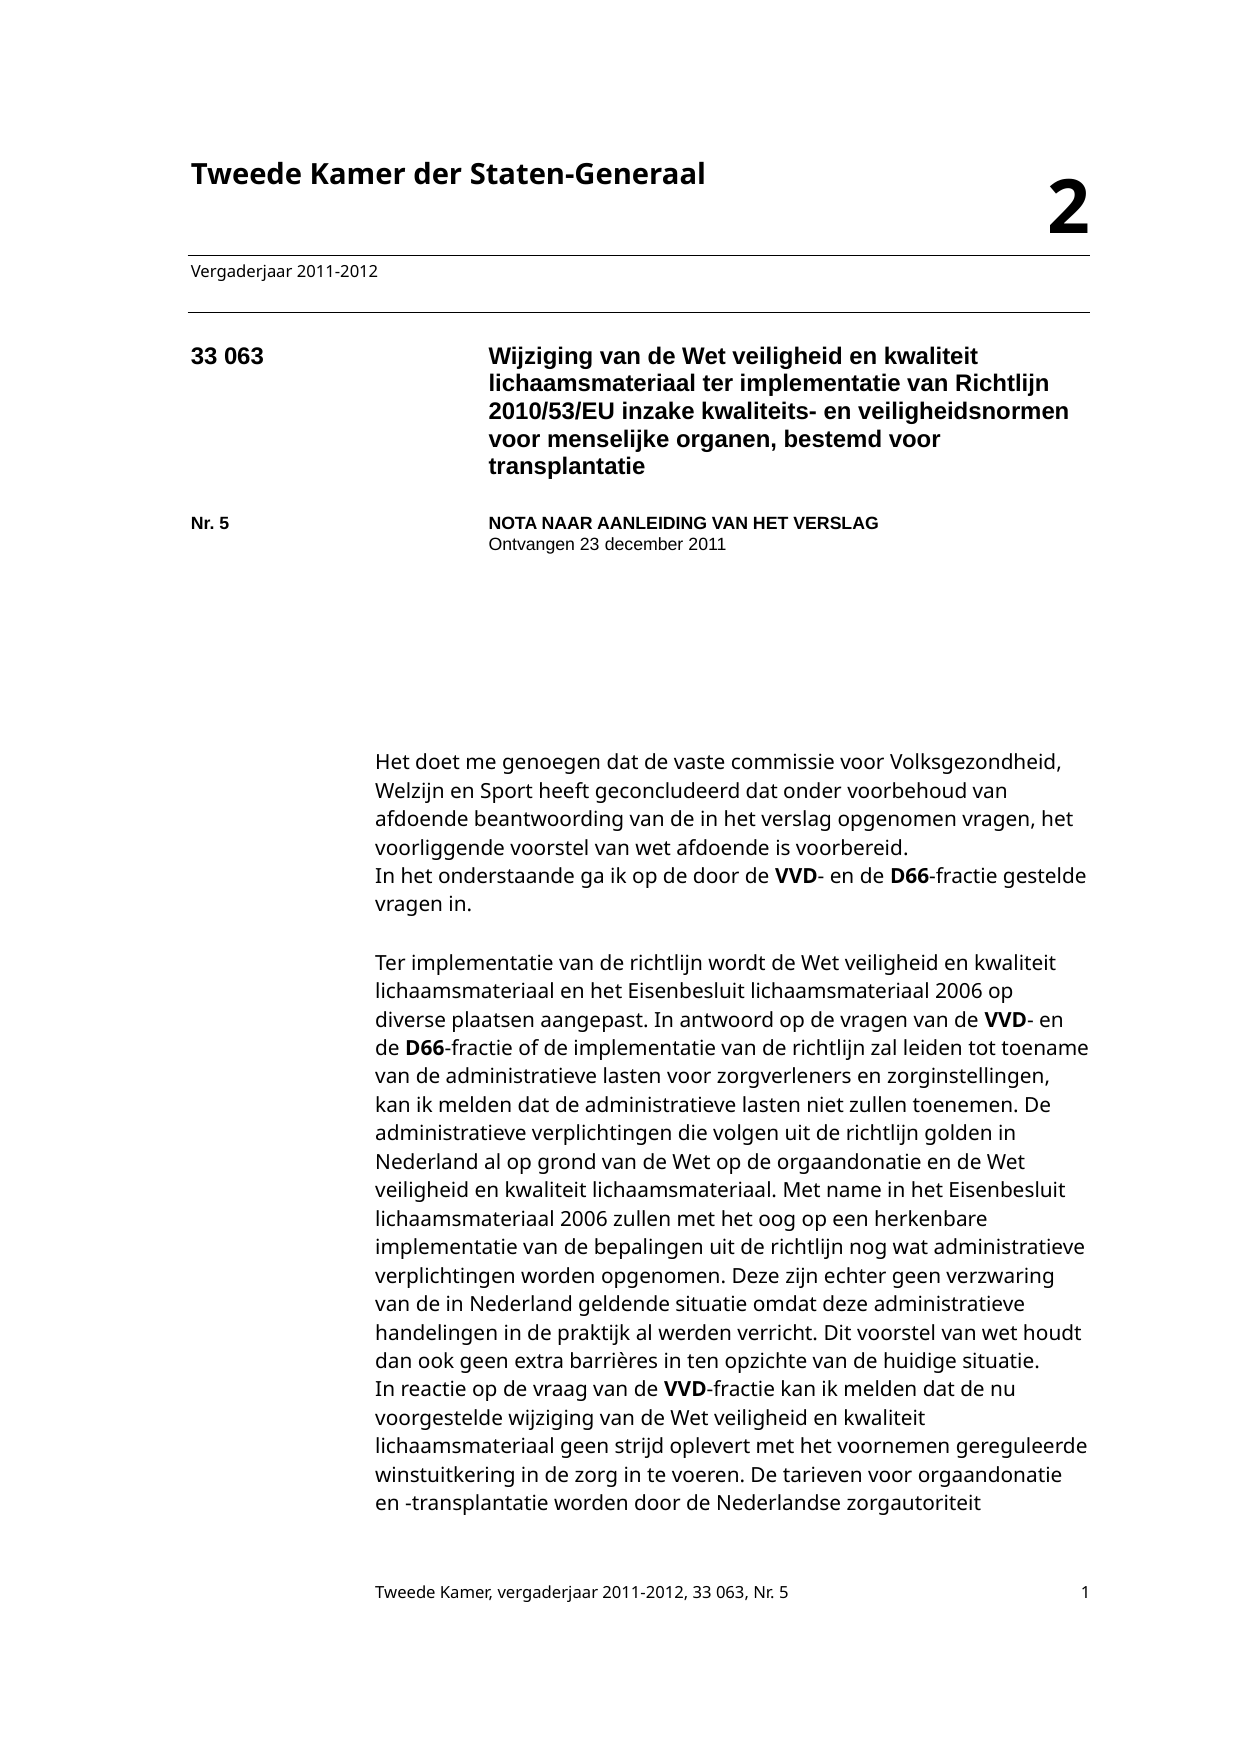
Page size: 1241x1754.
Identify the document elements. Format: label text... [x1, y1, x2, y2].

text In reactie op de vraag van de VVD-fractie kan ik melden dat de nu voorgestelde wijziging van de Wet veiligheid en kwaliteit lichaamsmateriaal geen strijd oplevert met het voornemen gereguleerde winstuitkering in de zorg in te voeren. De tarieven voor orgaandonatie en -transplantatie worden door de Nederlandse zorgautoriteit [375, 1374, 1090, 1517]
text In het onderstaande ga ik op de door de VVD- en de D66-fractie gestelde vragen in. [375, 861, 1090, 918]
table_cell [188, 313, 485, 339]
table_cell 33 063 [188, 339, 485, 510]
table_cell [485, 256, 1090, 312]
table_cell Vergaderjaar 2011-2012 [188, 256, 485, 312]
text Ter implementatie van de richtlijn wordt de Wet veiligheid en kwaliteit lichaamsmateriaal en het Eisenbesluit lichaamsmateriaal 2006 op diverse plaatsen aangepast. In antwoord op de vragen van de VVD- en de D66-fractie of de implementatie van de richtlijn zal leiden tot toename van de administratieve lasten voor zorgverleners en zorginstellingen, kan ik melden dat de administratieve lasten niet zullen toenemen. De administratieve verplichtingen die volgen uit de richtlijn golden in Nederland al op grond van de Wet op de orgaandonatie en de Wet veiligheid en kwaliteit lichaamsmateriaal. Met name in het Eisenbesluit lichaamsmateriaal 2006 zullen met het oog op een herkenbare implementatie van de bepalingen uit de richtlijn nog wat administratieve verplichtingen worden opgenomen. Deze zijn echter geen verzwaring van de in Nederland geldende situatie omdat deze administratieve handelingen in de praktijk al werden verricht. Dit voorstel van wet houdt dan ook geen extra barrières in ten opzichte van de huidige situatie. [375, 948, 1090, 1374]
table_cell Wijziging van de Wet veiligheid en kwaliteit lichaamsmateriaal ter implementatie van Richtlijn 2010/53/EU inzake kwaliteits- en veiligheidsnormen voor menselijke organen, bestemd voor transplantatie [485, 339, 1090, 510]
table_cell Nr. 5 [188, 510, 485, 629]
table_header 2 [910, 150, 1090, 255]
table_cell [485, 313, 1090, 339]
table_header Tweede Kamer der Staten-Generaal [188, 150, 909, 255]
table_cell NOTA NAAR AANLEIDING VAN HET VERSLAG Ontvangen 23 december 2011 [485, 510, 1090, 629]
text Het doet me genoegen dat de vaste commissie voor Volksgezondheid, Welzijn en Sport heeft geconcludeerd dat onder voorbehoud van afdoende beantwoording van de in het verslag opgenomen vragen, het voorliggende voorstel van wet afdoende is voorbereid. [375, 747, 1090, 861]
